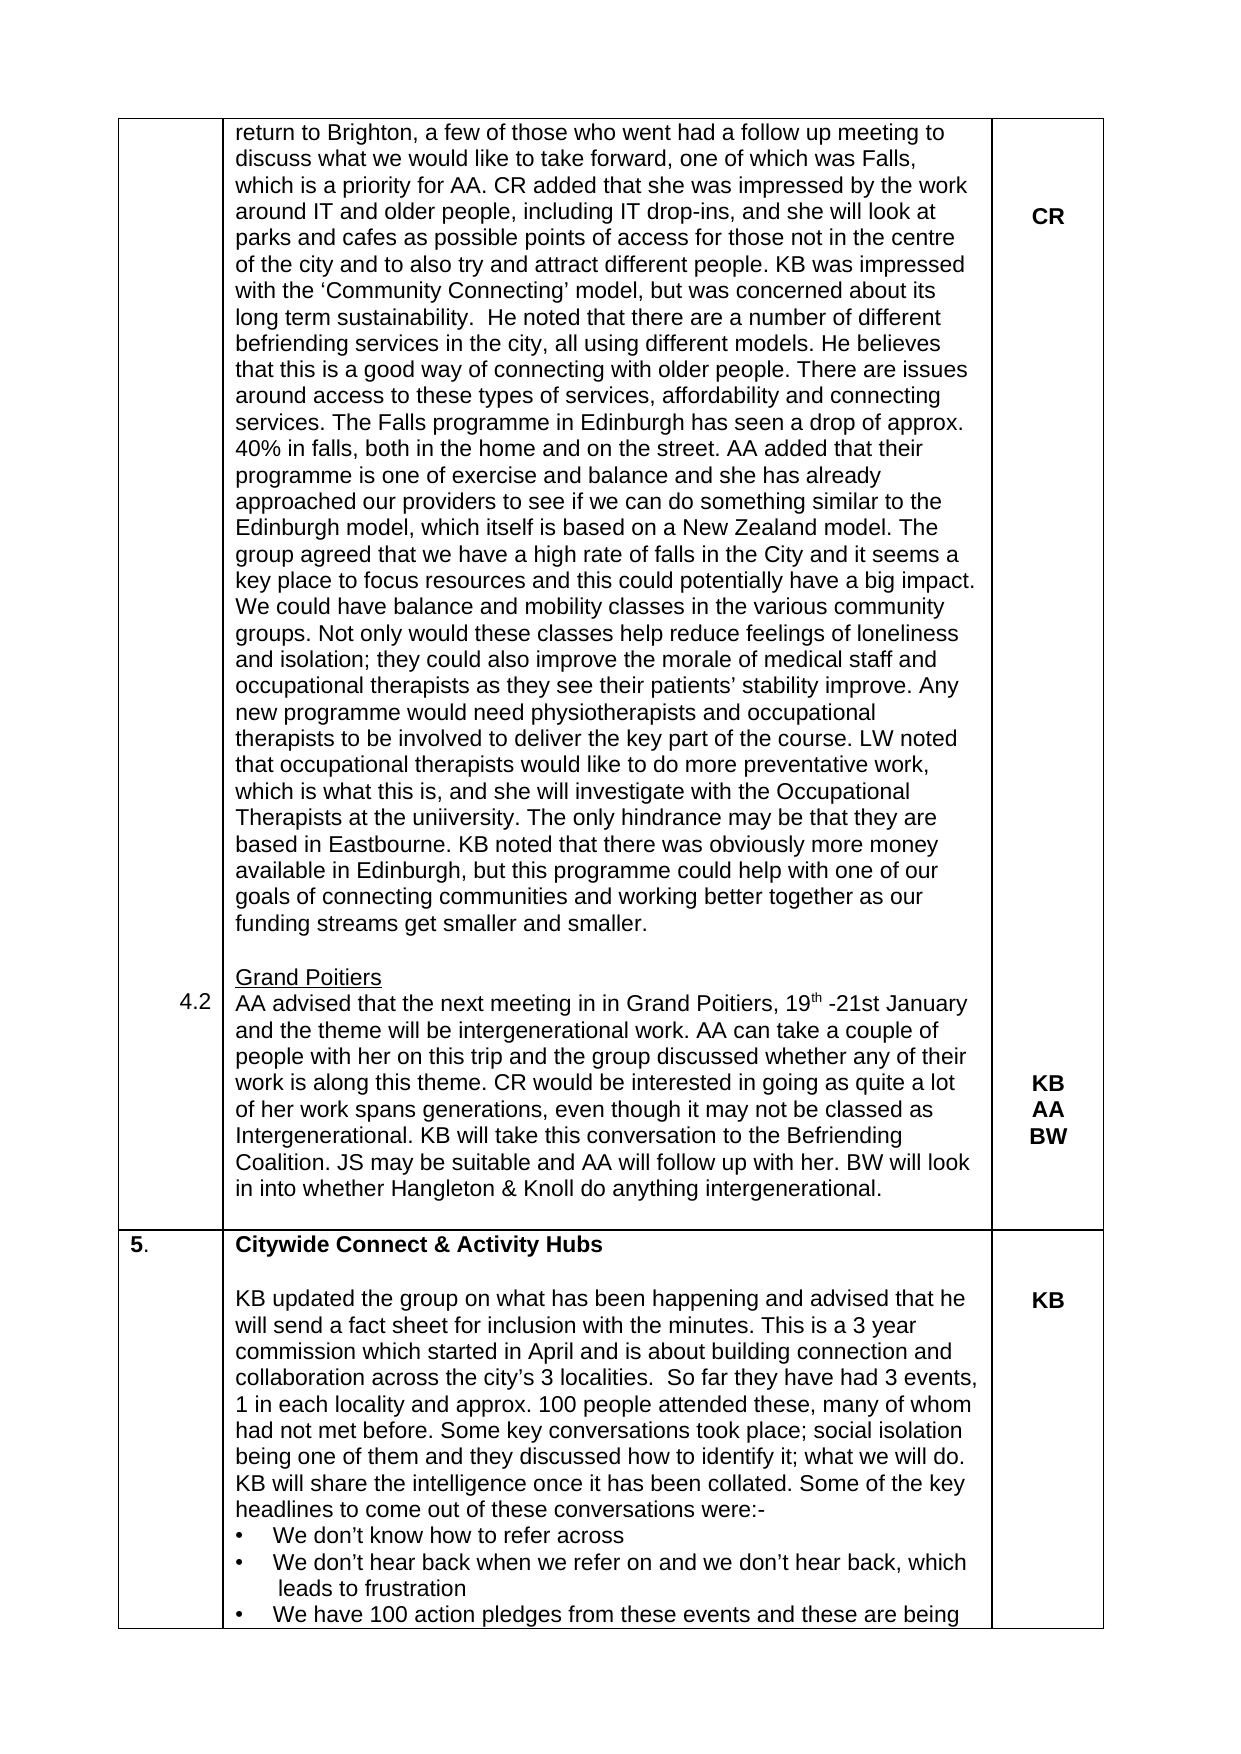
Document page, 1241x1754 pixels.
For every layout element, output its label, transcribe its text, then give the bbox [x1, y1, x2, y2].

table_cell return to Brighton, a few of those who went had a follow up meeting to discuss what we would like to take forward, one of which was Falls, which is a priority for AA. CR added that she was impressed by the work around IT and older people, including IT drop-ins, and she will look at parks and cafes as possible points of access for those not in the centre of the city and to also try and attract different people. KB was impressed with the ‘Community Connecting’ model, but was concerned about its long term sustainability. He noted that there are a number of different befriending services in the city, all using different models. He believes that this is a good way of connecting with older people. There are issues around access to these types of services, affordability and connecting services. The Falls programme in Edinburgh has seen a drop of approx. 40% in falls, both in the home and on the street. AA added that their programme is one of exercise and balance and she has already approached our providers to see if we can do something similar to the Edinburgh model, which itself is based on a New Zealand model. The group agreed that we have a high rate of falls in the City and it seems a key place to focus resources and this could potentially have a big impact. We could have balance and mobility classes in the various community groups. Not only would these classes help reduce feelings of loneliness and isolation; they could also improve the morale of medical staff and occupational therapists as they see their patients’ stability improve. Any new programme would need physiotherapists and occupational therapists to be involved to deliver the key part of the course. LW noted that occupational therapists would like to do more preventative work, which is what this is, and she will investigate with the Occupational Therapists at the uniiversity. The only hindrance may be that they are based in Eastbourne. KB noted that there was obviously more money available in Edinburgh, but this programme could help with one of our goals of connecting communities and working better together as our funding streams get smaller and smaller. Grand Poitiers AA advised that the next meeting in in Grand Poitiers, 19th -21st January and the theme will be intergenerational work. AA can take a couple of people with her on this trip and the group discussed whether any of their work is along this theme. CR would be interested in going as quite a lot of her work spans generations, even though it may not be classed as Intergenerational. KB will take this conversation to the Befriending Coalition. JS may be suitable and AA will follow up with her. BW will look in into whether Hangleton & Knoll do anything intergenerational. [224, 119, 991, 1229]
table_cell Citywide Connect & Activity Hubs KB updated the group on what has been happening and advised that he will send a fact sheet for inclusion with the minutes. This is a 3 year commission which started in April and is about building connection and collaboration across the city’s 3 localities. So far they have had 3 events, 1 in each locality and approx. 100 people attended these, many of whom had not met before. Some key conversations took place; social isolation being one of them and they discussed how to identify it; what we will do. KB will share the intelligence once it has been collated. Some of the key headlines to come out of these conversations were:- We don’t know how to refer across We don’t hear back when we refer on and we don’t hear back, which leads to frustration We have 100 action pledges from these events and these are being followed up. A good mix of people attended This will be discussed at the upcoming Programme Board There is a communications issue around how we let people know what is available to them before they actually need it. A key thing is working across different sectors and the Care Act will have a role to play. It is bewildering and for many people the information is invisible. Access points were discussed and where older people will actually listen to information being given to them. For example through Fire Fighters when they do fire alarm checks. Older people often do not see themselves as old and do not wish to access services or information targeted at ‘Older People’. Constant change is very confusing. We need to ensure we are speaking to people who are not linked in to services also. Calling groups interest groups rather than activity groups may encourage more people to get involved. LW advised that she has just put in a proposal to NIHR for some funding for research around how people make decisions and some of that may be relevant here. If they get the bid they will be looking at low level help. It was noted that the Care Act will change how people access services in a drastic way. It was agreed that we need to raise people’s awareness before they actually need to make a decision and there are overlaps with the disability arena, so we need to remove silos. It was agreed that this conversation needs to go broader and we need to find a way forward and a conference was suggested. KB noted that people will buy services from national providers if there are no offers locally. [224, 1231, 991, 1628]
table_cell 4.2 [119, 119, 222, 1229]
table_cell KB [993, 1231, 1103, 1628]
table_cell CR KB AA BW [993, 119, 1103, 1229]
table_cell 5. [119, 1231, 222, 1628]
